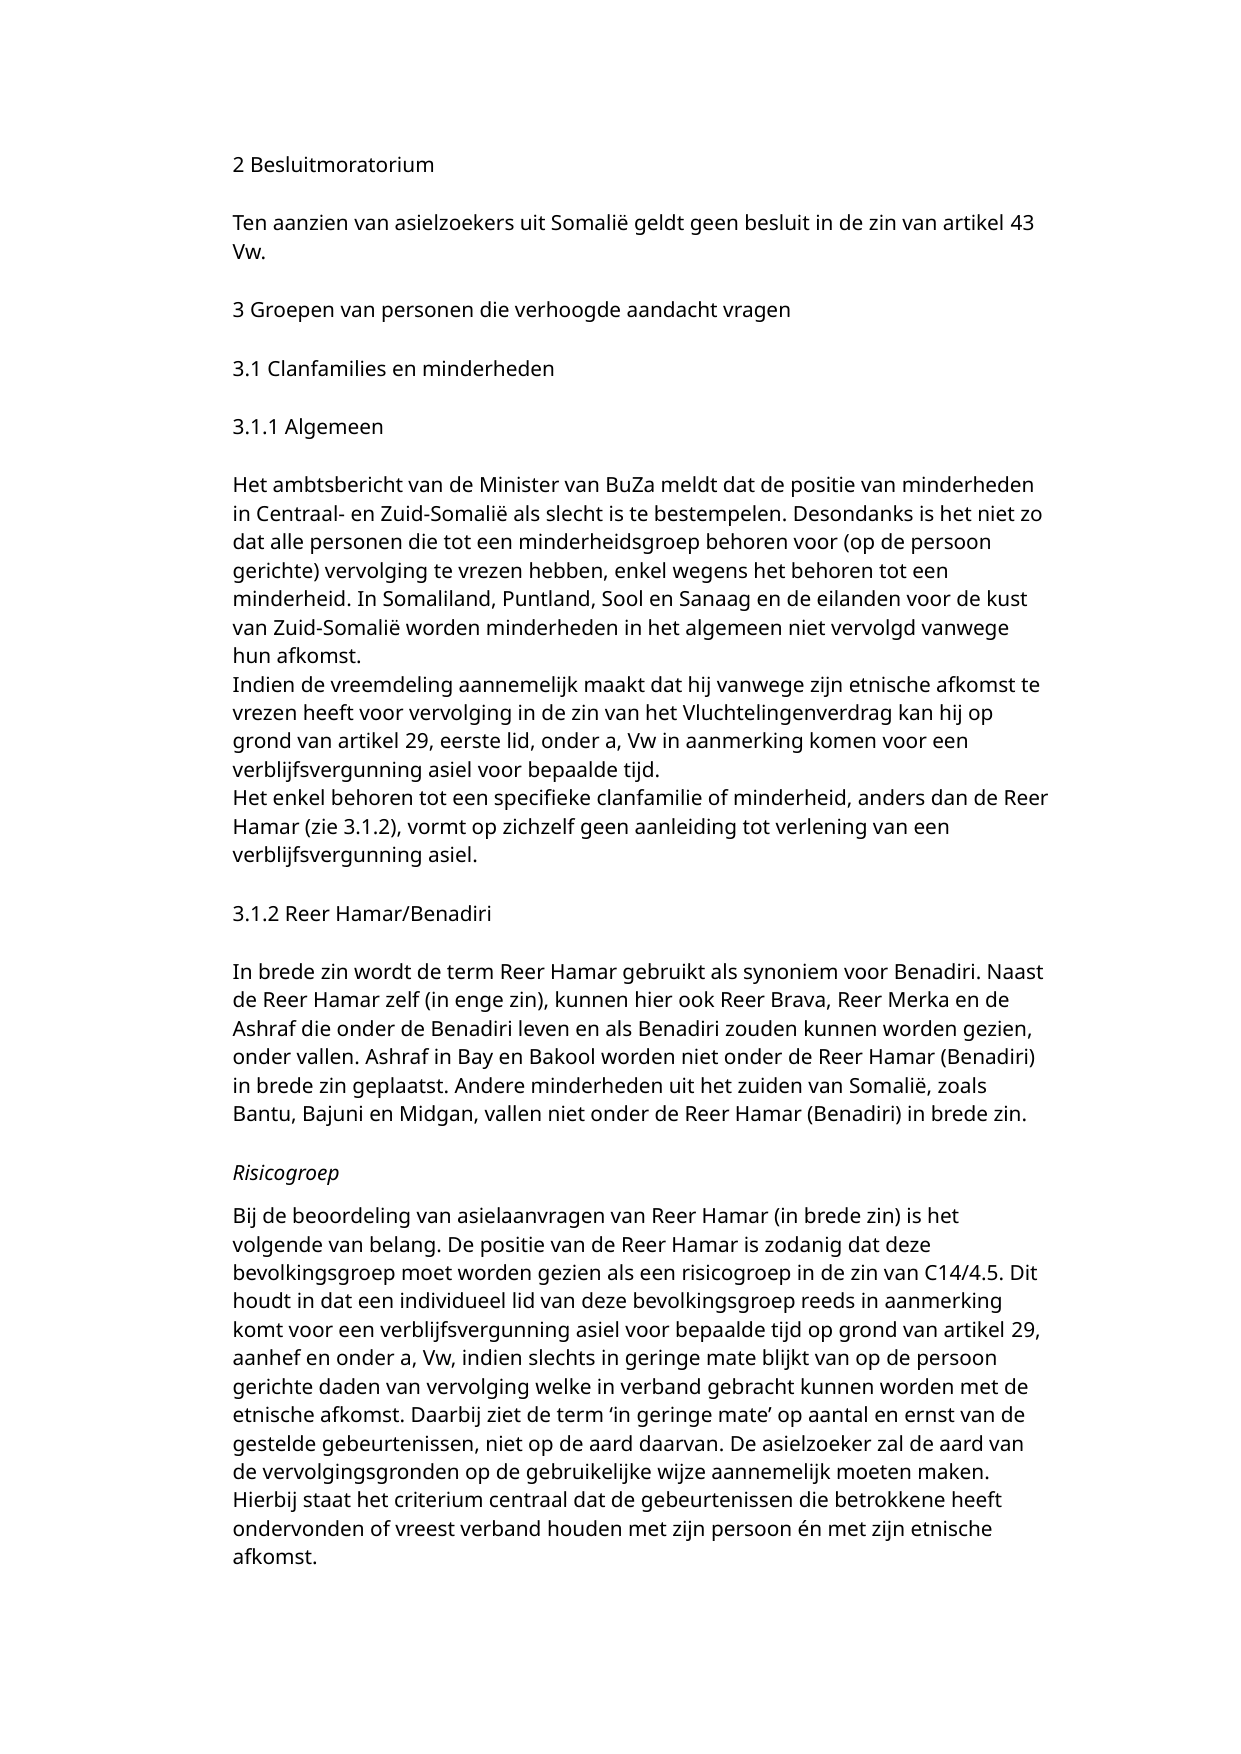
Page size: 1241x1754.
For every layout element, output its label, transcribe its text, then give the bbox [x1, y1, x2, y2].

subtitle 3.1.2 Reer Hamar/Benadiri [232, 899, 1053, 927]
text Indien de vreemdeling aannemelijk maakt dat hij vanwege zijn etnische afkomst te vrezen heeft voor vervolging in de zin van het Vluchtelingenverdrag kan hij op grond van artikel 29, eerste lid, onder a, Vw in aanmerking komen voor een verblijfsvergunning asiel voor bepaalde tijd. [232, 670, 1053, 783]
text Het enkel behoren tot een specifieke clanfamilie of minderheid, anders dan de Reer Hamar (zie 3.1.2), vormt op zichzelf geen aanleiding tot verlening van een verblijfsvergunning asiel. [232, 783, 1053, 869]
subtitle 3.1.1 Algemeen [232, 412, 1053, 441]
text Ten aanzien van asielzoekers uit Somalië geldt geen besluit in de zin van artikel 43 Vw. [232, 208, 1053, 265]
subtitle 3 Groepen van personen die verhoogde aandacht vragen [232, 295, 1053, 324]
text Risicogroep [232, 1158, 1053, 1186]
subtitle 2 Besluitmoratorium [232, 150, 1053, 178]
text Het ambtsbericht van de Minister van BuZa meldt dat de positie van minderheden in Centraal- en Zuid-Somalië als slecht is te bestempelen. Desondanks is het niet zo dat alle personen die tot een minderheidsgroep behoren voor (op de persoon gerichte) vervolging te vrezen hebben, enkel wegens het behoren tot een minderheid. In Somaliland, Puntland, Sool en Sanaag en de eilanden voor de kust van Zuid-Somalië worden minderheden in het algemeen niet vervolgd vanwege hun afkomst. [232, 471, 1053, 670]
subtitle 3.1 Clanfamilies en minderheden [232, 354, 1053, 382]
text In brede zin wordt de term Reer Hamar gebruikt als synoniem voor Benadiri. Naast de Reer Hamar zelf (in enge zin), kunnen hier ook Reer Brava, Reer Merka en de Ashraf die onder de Benadiri leven en als Benadiri zouden kunnen worden gezien, onder vallen. Ashraf in Bay en Bakool worden niet onder de Reer Hamar (Benadiri) in brede zin geplaatst. Andere minderheden uit het zuiden van Somalië, zoals Bantu, Bajuni en Midgan, vallen niet onder de Reer Hamar (Benadiri) in brede zin. [232, 957, 1053, 1128]
text Bij de beoordeling van asielaanvragen van Reer Hamar (in brede zin) is het volgende van belang. De positie van de Reer Hamar is zodanig dat deze bevolkingsgroep moet worden gezien als een risicogroep in de zin van C14/4.5. Dit houdt in dat een individueel lid van deze bevolkingsgroep reeds in aanmerking komt voor een verblijfsvergunning asiel voor bepaalde tijd op grond van artikel 29, aanhef en onder a, Vw, indien slechts in geringe mate blijkt van op de persoon gerichte daden van vervolging welke in verband gebracht kunnen worden met de etnische afkomst. Daarbij ziet de term ‘in geringe mate’ op aantal en ernst van de gestelde gebeurtenissen, niet op de aard daarvan. De asielzoeker zal de aard van de vervolgingsgronden op de gebruikelijke wijze aannemelijk moeten maken. Hierbij staat het criterium centraal dat de gebeurtenissen die betrokkene heeft ondervonden of vreest verband houden met zijn persoon én met zijn etnische afkomst. [232, 1201, 1053, 1571]
